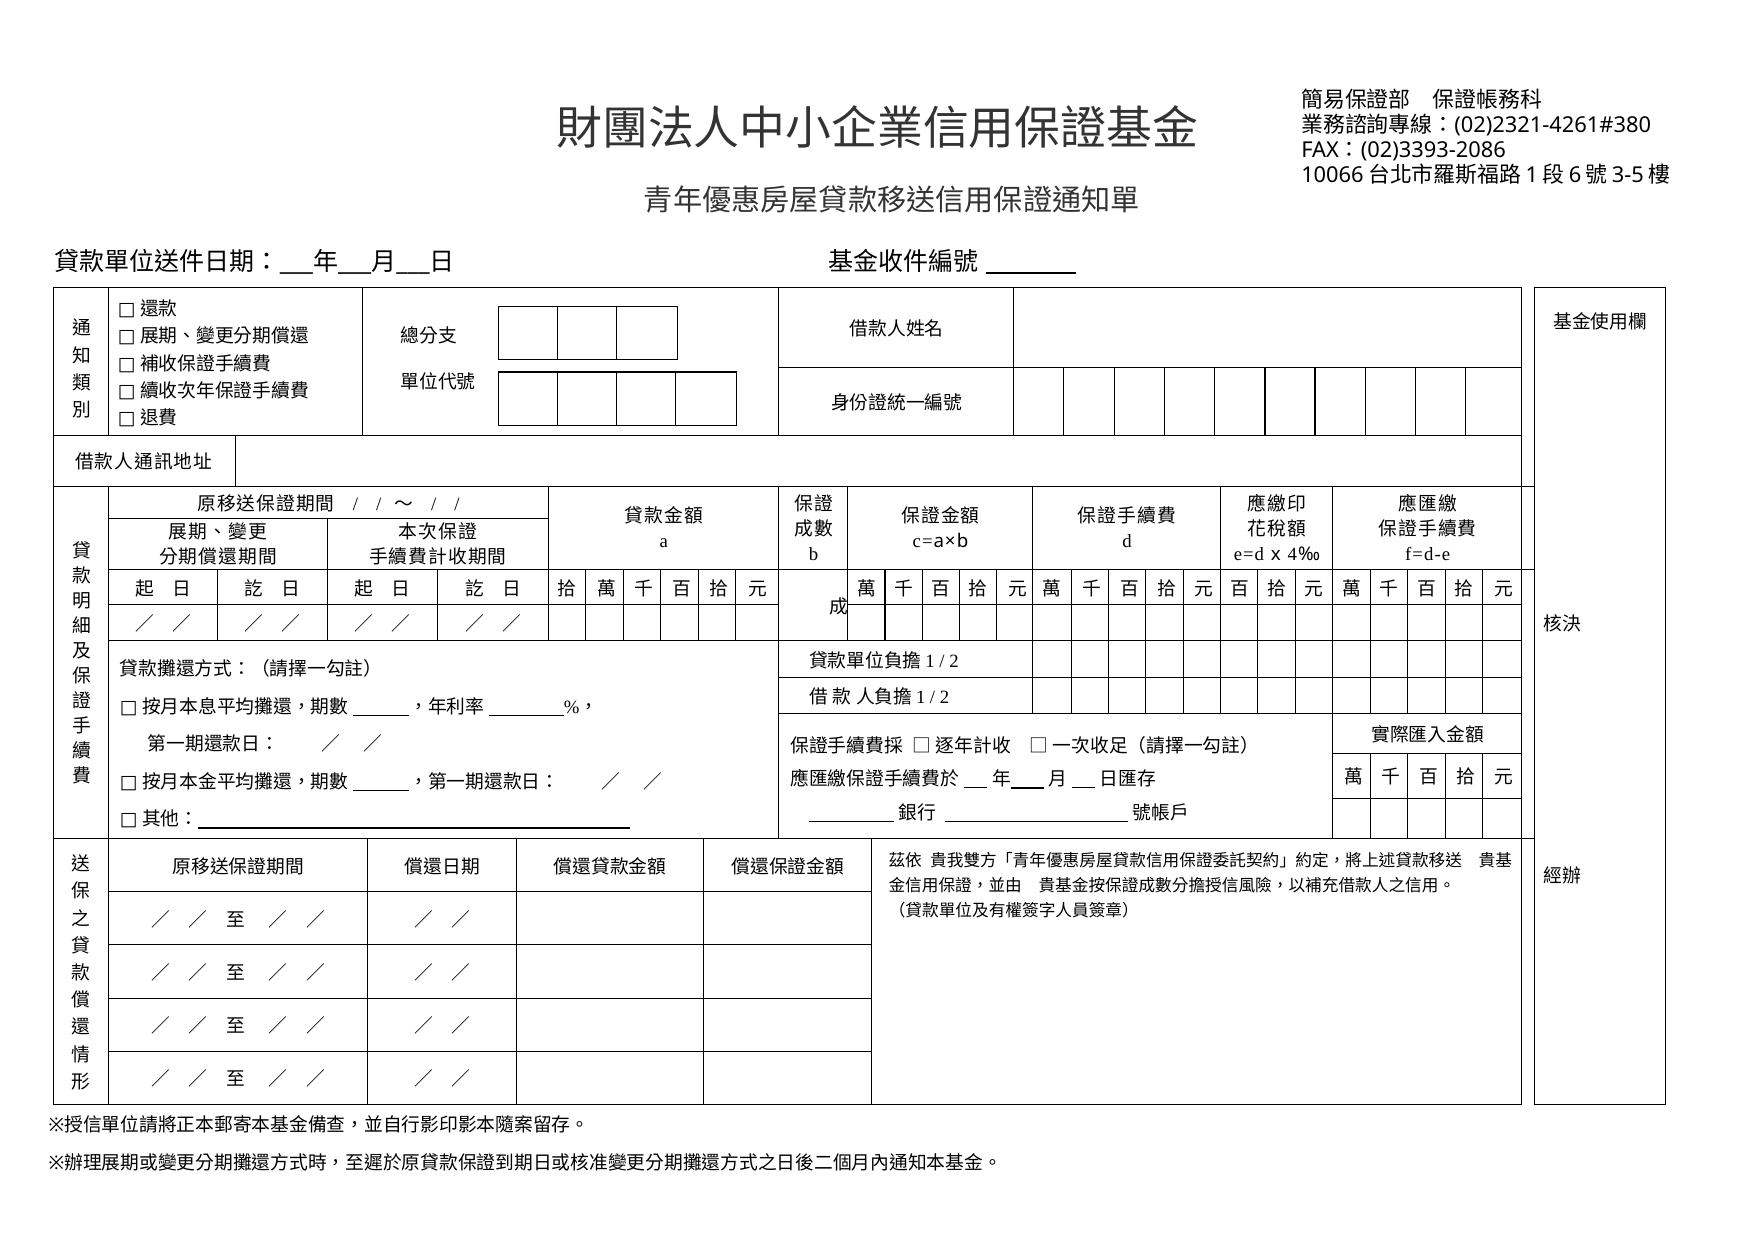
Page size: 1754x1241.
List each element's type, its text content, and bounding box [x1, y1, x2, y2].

table_cell [1371, 641, 1407, 677]
table_header [1666, 287, 1709, 319]
table_cell [30, 319, 53, 367]
table_cell [517, 892, 703, 944]
table_header □ 還款 □ 展期、變更分期償還 □ 補收保證手續費 □ 續收次年保證手續費 □ 退費 [109, 288, 362, 435]
table_cell 本次保證 手續費計收期間 [328, 519, 548, 569]
table_header [676, 373, 736, 424]
table_cell [1109, 678, 1145, 713]
table_cell ／ ／ [218, 605, 327, 640]
table_cell [1483, 678, 1521, 713]
table_cell [1522, 998, 1534, 1051]
table_cell [517, 999, 703, 1051]
table_cell [960, 605, 996, 640]
table_cell [1033, 678, 1071, 713]
table_cell [1466, 368, 1521, 435]
table_cell [30, 640, 53, 838]
table_cell 展期、變更 分期償還期間 [109, 519, 327, 569]
table_cell [704, 999, 871, 1051]
table_cell [1109, 605, 1145, 640]
text ※辦理展期或變更分期攤還方式時，至遲於原貸款保證到期日或核准變更分期攤還方式之日後二個月內通知本基金。 [29, 1142, 1724, 1180]
table_cell [704, 892, 871, 944]
table_header 基金使用欄 核決 經辦 [1535, 288, 1665, 1104]
table_cell [1146, 678, 1183, 713]
table_cell [30, 604, 53, 640]
table_header 總分支 單位代號 [363, 288, 778, 435]
table_cell 元 [1483, 754, 1521, 798]
table_cell 萬 [1333, 754, 1370, 798]
table_cell [30, 838, 53, 891]
table_cell [1666, 435, 1709, 486]
table_cell 千 [624, 570, 660, 604]
table_cell 萬 [586, 570, 623, 604]
table_header [558, 373, 616, 424]
text ※授信單位請將正本郵寄本基金備查，並自行影印影本隨案留存。 [29, 1105, 1724, 1142]
table_cell 元 [997, 570, 1032, 604]
table_cell ／ ／ [368, 945, 516, 997]
table_cell 償還日期 [368, 839, 516, 891]
table_cell ／ ／ [438, 605, 548, 640]
table_cell [1296, 641, 1332, 677]
table_cell ／ ／ [328, 605, 437, 640]
table_cell ／ ／ [368, 892, 516, 944]
text 財團法人中小企業信用保證基金 [29, 80, 1724, 222]
table_cell [1666, 944, 1709, 997]
table_cell [1333, 678, 1370, 713]
table_cell [586, 605, 623, 640]
table_cell [1221, 678, 1257, 713]
table_cell [1408, 605, 1445, 640]
table_cell 保證金額 c=a×b [848, 487, 1032, 569]
table_cell 保證手續費採 □ 逐年計收 □ 一次收足（請擇一勾註） 應匯繳保證手續費於 年 月 日匯存 銀行 號帳戶 [779, 714, 1332, 838]
table_cell 千 [1072, 570, 1108, 604]
table_cell [1258, 641, 1295, 677]
table_cell [886, 605, 922, 640]
table_header [558, 307, 616, 359]
table_cell 應繳印 花稅額 e=d x 4‰ [1221, 487, 1332, 569]
text 10066台北市羅斯福路1段6號3-5樓 [1301, 162, 1683, 187]
table_cell [923, 605, 959, 640]
table_cell [1371, 799, 1407, 838]
table_cell [1266, 368, 1314, 435]
table_cell 元 [1184, 570, 1220, 604]
table_cell 起 日 [109, 570, 217, 604]
table_cell 償還保證金額 [704, 839, 871, 891]
table_cell [1522, 487, 1534, 569]
table_cell 拾 [1258, 570, 1295, 604]
table_cell [1408, 641, 1445, 677]
table_cell [1666, 838, 1709, 891]
table_cell [30, 891, 53, 944]
table_cell [1408, 799, 1445, 838]
table_cell [1072, 641, 1108, 677]
table_cell ／ ／ 至 ／ ／ [109, 892, 367, 944]
table_cell [624, 605, 660, 640]
table_cell 元 [1483, 570, 1521, 604]
table_cell 借 款 人負擔1 / 2 [779, 678, 1032, 713]
table_cell 千 [886, 570, 922, 604]
table_cell [1296, 678, 1332, 713]
table_cell [704, 1052, 871, 1104]
table_cell [1165, 368, 1214, 435]
table_cell 起 日 [328, 570, 437, 604]
table_cell [1416, 368, 1465, 435]
table_cell 訖 日 [218, 570, 327, 604]
text 簡易保證部 保證帳務科 [1301, 87, 1683, 112]
table_cell [30, 998, 53, 1051]
table_cell [1522, 944, 1534, 997]
table_cell [1666, 319, 1709, 367]
table_cell [1666, 604, 1709, 640]
table_cell [1483, 641, 1521, 677]
table_cell 借款人通訊地址 [54, 436, 235, 486]
table_cell [1666, 569, 1709, 604]
table_cell [1115, 368, 1164, 435]
table_cell [1522, 367, 1534, 435]
table_cell [1666, 367, 1709, 435]
table_cell [1333, 641, 1370, 677]
table_cell [1146, 605, 1183, 640]
table_cell [1483, 799, 1521, 838]
table_cell [1316, 368, 1365, 435]
table_cell [997, 605, 1032, 640]
table_cell 千 [1371, 754, 1407, 798]
table_cell [1184, 678, 1220, 713]
table_cell [1014, 368, 1063, 435]
table_cell [1522, 891, 1534, 944]
table_cell [1072, 678, 1108, 713]
table_cell [1072, 605, 1108, 640]
table_cell 實際匯入金額 [1333, 714, 1521, 753]
table_cell [1446, 641, 1482, 677]
table_header 通 知 類 別 [54, 288, 108, 435]
table_cell [1333, 605, 1370, 640]
table_cell 百 [1408, 570, 1445, 604]
table_cell [736, 605, 778, 640]
table_cell ／ ／ 至 ／ ／ [109, 999, 367, 1051]
table_cell 身份證統一編號 [779, 368, 1013, 435]
table_header [499, 307, 557, 359]
table_cell 貸款單位負擔1 / 2 [779, 641, 1032, 677]
table_cell [1408, 678, 1445, 713]
table_header [617, 373, 675, 424]
table_cell [30, 367, 53, 435]
table_cell 償還貸款金額 [517, 839, 703, 891]
table_cell [1446, 605, 1482, 640]
table_cell 貸款金額 a [549, 487, 778, 569]
table_cell ／ ／ [368, 1052, 516, 1104]
table_cell [1109, 641, 1145, 677]
table_cell [1446, 678, 1482, 713]
table_cell 元 [736, 570, 778, 604]
text 青年優惠房屋貸款移送信用保證通知單 [29, 187, 1286, 217]
table_cell [30, 486, 53, 569]
table_cell 拾 [699, 570, 735, 604]
table_cell [30, 944, 53, 997]
table_cell [236, 436, 1521, 486]
table_cell [1483, 605, 1521, 640]
table_cell 百 [1408, 754, 1445, 798]
table_cell [1215, 368, 1264, 435]
table_cell [517, 1052, 703, 1104]
table_cell [1371, 605, 1407, 640]
table_cell [1522, 435, 1534, 486]
table_header [30, 287, 53, 319]
table_cell [30, 435, 53, 486]
table_cell [549, 605, 585, 640]
table_cell 元 [1296, 570, 1332, 604]
table_cell [704, 945, 871, 997]
text [1698, 187, 1724, 217]
table_cell [1522, 319, 1534, 367]
table_cell [1033, 605, 1071, 640]
table_cell [1064, 368, 1114, 435]
table_cell [1522, 1051, 1534, 1104]
table_cell [1522, 839, 1534, 891]
table_cell [1258, 678, 1295, 713]
table_cell [1146, 641, 1183, 677]
table_cell ／ ／ 至 ／ ／ [109, 945, 367, 997]
table_cell [30, 569, 53, 604]
table_cell [517, 945, 703, 997]
table_cell 拾 [960, 570, 996, 604]
table_cell 拾 [1146, 570, 1183, 604]
table_cell 送保之貸款償還情形 [54, 839, 108, 1104]
table_cell 百 [1221, 570, 1257, 604]
table_cell [1184, 641, 1220, 677]
table_cell [1522, 570, 1534, 604]
table_cell 拾 [1446, 754, 1482, 798]
table_cell [30, 1051, 53, 1104]
table_cell ／ ／ [368, 999, 516, 1051]
table_cell 萬 [1333, 570, 1370, 604]
table_cell 萬 [848, 570, 884, 604]
table_cell 成 [779, 570, 847, 640]
text 貸款單位送件日期：___年___月___日 基金收件編號 [29, 247, 1724, 276]
table_cell [1666, 998, 1709, 1051]
table_cell [1666, 891, 1709, 944]
table_cell [1333, 799, 1370, 838]
table_cell [661, 605, 698, 640]
table_cell [1666, 486, 1709, 569]
table_cell 原移送保證期間 / / ～ / / [109, 487, 548, 518]
table_cell [1666, 640, 1709, 838]
table_cell [848, 605, 884, 640]
table_cell 百 [923, 570, 959, 604]
table_cell 拾 [1446, 570, 1482, 604]
table_cell 訖 日 [438, 570, 548, 604]
table_cell [1666, 1051, 1709, 1104]
table_cell 千 [1371, 570, 1407, 604]
table_cell 保證 成數 b [779, 487, 847, 569]
table_cell 茲依 貴我雙方「青年優惠房屋貸款信用保證委託契約」約定，將上述貸款移送 貴基金信用保證，並由 貴基金按保證成數分擔授信風險，以補充借款人之信用。 （貸款單位及有權簽字人員簽章） 經辦人姓名： 電話： [872, 839, 1521, 1104]
table_cell [1221, 605, 1257, 640]
table_cell 原移送保證期間 [109, 839, 367, 891]
table_header 借款人姓名 [779, 288, 1013, 367]
table_header [1014, 288, 1521, 367]
table_cell 百 [1109, 570, 1145, 604]
table_cell 貸款攤還方式：（請擇一勾註） □ 按月本息平均攤還，期數 ，年利率 %， 第一期還款日： ／ ／ □ 按月本金平均攤還，期數 ，第一期還款日： ／ ／ □ 其他： [109, 641, 778, 838]
table_cell [1371, 678, 1407, 713]
table_cell [1366, 368, 1415, 435]
table_cell ／ ／ [109, 605, 217, 640]
table_cell ／ ／ 至 ／ ／ [109, 1052, 367, 1104]
table_cell [1258, 605, 1295, 640]
text FAX：(02)3393-2086 [1301, 137, 1683, 162]
table_cell [1033, 641, 1071, 677]
table_cell 保證手續費 d [1033, 487, 1220, 569]
table_cell 應匯繳 保證手續費 f=d-e [1333, 487, 1521, 569]
table_cell 拾 [549, 570, 585, 604]
table_cell 貸 款 明 細 及 保 證 手 續 費 [54, 487, 108, 838]
table_header [499, 373, 557, 424]
table_cell 萬 [1033, 570, 1071, 604]
table_cell [1446, 799, 1482, 838]
table_cell [699, 605, 735, 640]
table_header [1522, 287, 1534, 319]
text 業務諮詢專線：(02)2321-4261#380 [1301, 112, 1683, 137]
table_cell [1221, 641, 1257, 677]
table_cell [1522, 640, 1534, 838]
table_cell 百 [661, 570, 698, 604]
table_header [617, 307, 677, 359]
table_cell [1296, 605, 1332, 640]
table_cell [1522, 604, 1534, 640]
table_cell [1184, 605, 1220, 640]
